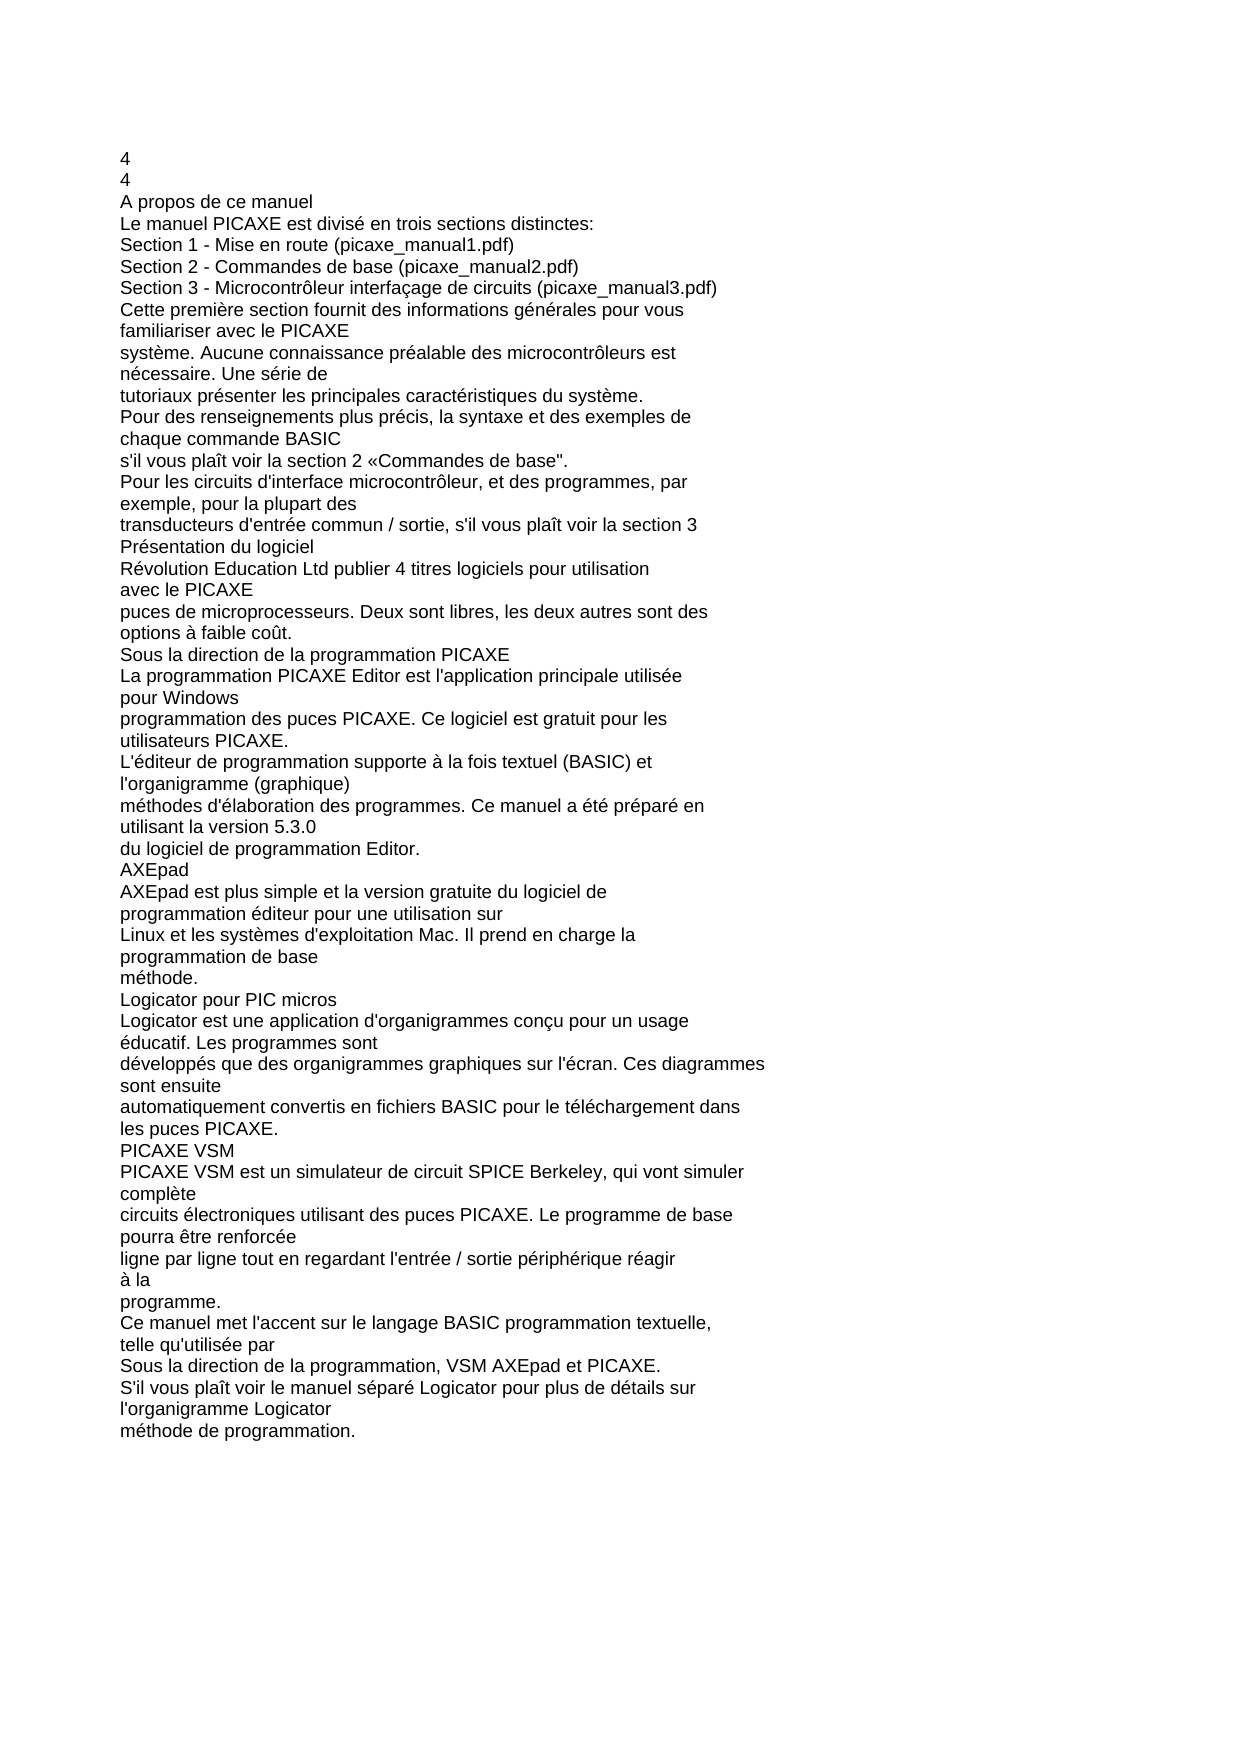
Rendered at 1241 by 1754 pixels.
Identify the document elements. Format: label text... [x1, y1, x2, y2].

text sont ensuite [120, 1075, 1120, 1096]
text telle qu'utilisée par [120, 1333, 1120, 1355]
text s'il vous plaît voir la section 2 «Commandes de base". [120, 449, 1120, 471]
text pourra être renforcée [120, 1226, 1120, 1247]
text les puces PICAXE. [120, 1118, 1120, 1139]
text chaque commande BASIC [120, 428, 1120, 449]
text familiariser avec le PICAXE [120, 320, 1120, 342]
text AXEpad [120, 859, 1120, 881]
text l'organigramme Logicator [120, 1398, 1120, 1420]
text Pour des renseignements plus précis, la syntaxe et des exemples de [120, 406, 1120, 428]
text automatiquement convertis en fichiers BASIC pour le téléchargement dans [120, 1096, 1120, 1118]
text Section 3 - Microcontrôleur interfaçage de circuits (picaxe_manual3.pdf) [120, 277, 1120, 298]
text programmation des puces PICAXE. Ce logiciel est gratuit pour les [120, 708, 1120, 730]
text puces de microprocesseurs. Deux sont libres, les deux autres sont des [120, 600, 1120, 622]
text méthode. [120, 967, 1120, 988]
text tutoriaux présenter les principales caractéristiques du système. [120, 385, 1120, 406]
text Présentation du logiciel [120, 536, 1120, 557]
text transducteurs d'entrée commun / sortie, s'il vous plaît voir la section 3 [120, 514, 1120, 536]
text L'éditeur de programmation supporte à la fois textuel (BASIC) et [120, 751, 1120, 773]
text PICAXE VSM [120, 1139, 1120, 1161]
text Sous la direction de la programmation, VSM AXEpad et PICAXE. [120, 1355, 1120, 1377]
text nécessaire. Une série de [120, 363, 1120, 385]
text La programmation PICAXE Editor est l'application principale utilisée [120, 665, 1120, 687]
text utilisant la version 5.3.0 [120, 816, 1120, 838]
text Pour les circuits d'interface microcontrôleur, et des programmes, par [120, 471, 1120, 493]
text avec le PICAXE [120, 579, 1120, 600]
text programmation éditeur pour une utilisation sur [120, 902, 1120, 924]
text Révolution Education Ltd publier 4 titres logiciels pour utilisation [120, 557, 1120, 579]
text A propos de ce manuel [120, 191, 1120, 212]
text éducatif. Les programmes sont [120, 1032, 1120, 1053]
text complète [120, 1183, 1120, 1204]
text S'il vous plaît voir le manuel séparé Logicator pour plus de détails sur [120, 1377, 1120, 1398]
text programmation de base [120, 945, 1120, 967]
text système. Aucune connaissance préalable des microcontrôleurs est [120, 342, 1120, 363]
text développés que des organigrammes graphiques sur l'écran. Ces diagrammes [120, 1053, 1120, 1075]
text Logicator est une application d'organigrammes conçu pour un usage [120, 1010, 1120, 1032]
text ligne par ligne tout en regardant l'entrée / sortie périphérique réagir [120, 1247, 1120, 1269]
text options à faible coût. [120, 622, 1120, 643]
text utilisateurs PICAXE. [120, 730, 1120, 751]
text méthode de programmation. [120, 1420, 1120, 1441]
text programme. [120, 1290, 1120, 1312]
text Cette première section fournit des informations générales pour vous [120, 298, 1120, 320]
text du logiciel de programmation Editor. [120, 838, 1120, 859]
text Section 1 - Mise en route (picaxe_manual1.pdf) [120, 234, 1120, 255]
text 4 [120, 169, 1120, 191]
text Section 2 - Commandes de base (picaxe_manual2.pdf) [120, 255, 1120, 277]
text Sous la direction de la programmation PICAXE [120, 643, 1120, 665]
text Linux et les systèmes d'exploitation Mac. Il prend en charge la [120, 924, 1120, 945]
text pour Windows [120, 687, 1120, 708]
text 4 [120, 148, 1120, 169]
text PICAXE VSM est un simulateur de circuit SPICE Berkeley, qui vont simuler [120, 1161, 1120, 1183]
text méthodes d'élaboration des programmes. Ce manuel a été préparé en [120, 794, 1120, 816]
text à la [120, 1269, 1120, 1290]
text AXEpad est plus simple et la version gratuite du logiciel de [120, 881, 1120, 902]
text Ce manuel met l'accent sur le langage BASIC programmation textuelle, [120, 1312, 1120, 1333]
text l'organigramme (graphique) [120, 773, 1120, 794]
text Le manuel PICAXE est divisé en trois sections distinctes: [120, 212, 1120, 234]
text Logicator pour PIC micros [120, 988, 1120, 1010]
text circuits électroniques utilisant des puces PICAXE. Le programme de base [120, 1204, 1120, 1226]
text exemple, pour la plupart des [120, 493, 1120, 514]
